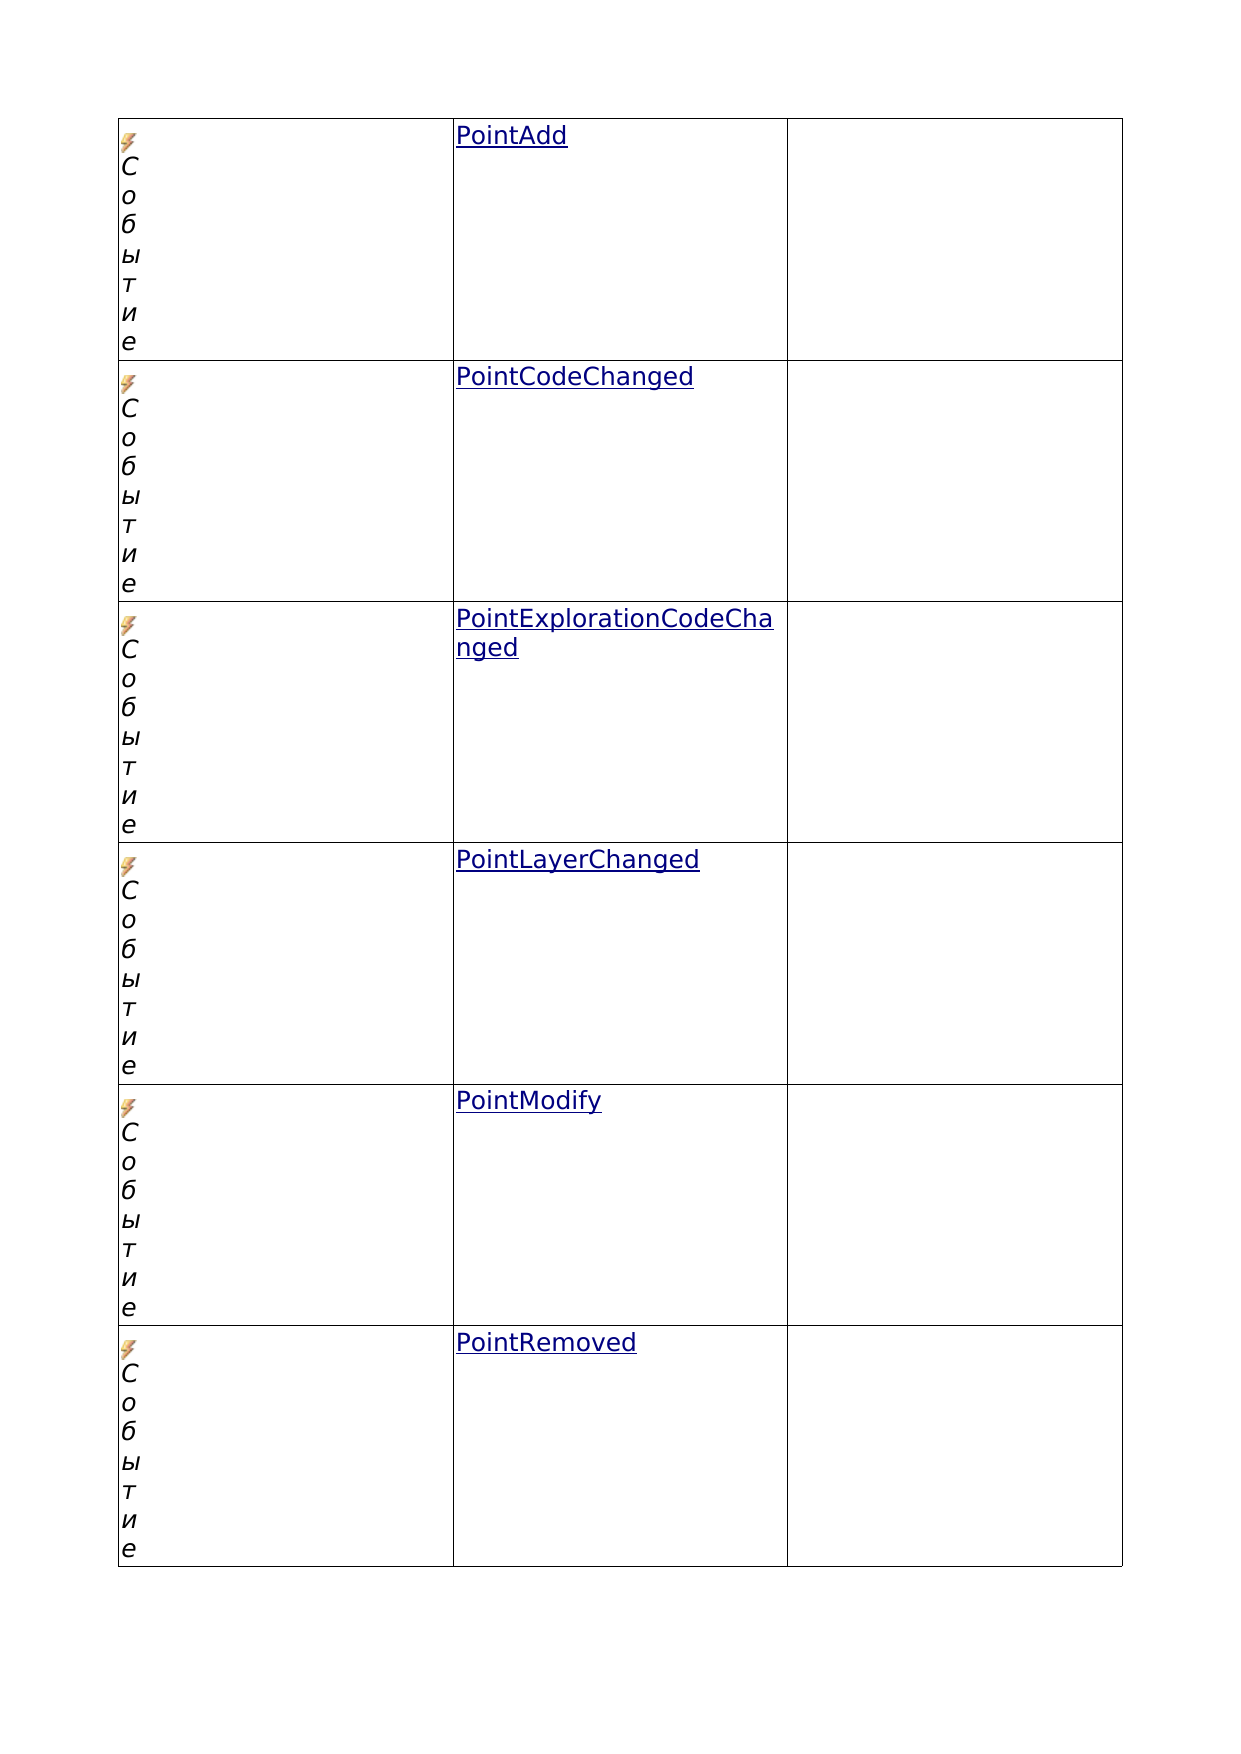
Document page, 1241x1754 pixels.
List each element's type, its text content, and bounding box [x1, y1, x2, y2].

table_cell [119, 843, 453, 1083]
table_cell [788, 602, 1122, 842]
table_cell PointAdd [454, 119, 787, 359]
table_cell PointLayerChanged [454, 843, 787, 1083]
picture [121, 133, 137, 153]
table_cell [119, 1326, 453, 1566]
table_cell [119, 361, 453, 601]
table_cell [119, 1085, 453, 1325]
picture [121, 616, 137, 636]
table_cell PointExplorationCodeChanged [454, 602, 787, 842]
table_cell [119, 119, 453, 359]
table_cell PointRemoved [454, 1326, 787, 1566]
picture [121, 857, 137, 877]
table_cell [119, 602, 453, 842]
table_cell [788, 361, 1122, 601]
table_cell PointCodeChanged [454, 361, 787, 601]
picture [121, 375, 137, 394]
picture [121, 1340, 137, 1360]
table_cell [788, 1326, 1122, 1566]
table_cell [788, 1085, 1122, 1325]
table_cell [788, 119, 1122, 359]
table_cell PointModify [454, 1085, 787, 1325]
picture [121, 1099, 137, 1118]
table_cell [788, 843, 1122, 1083]
